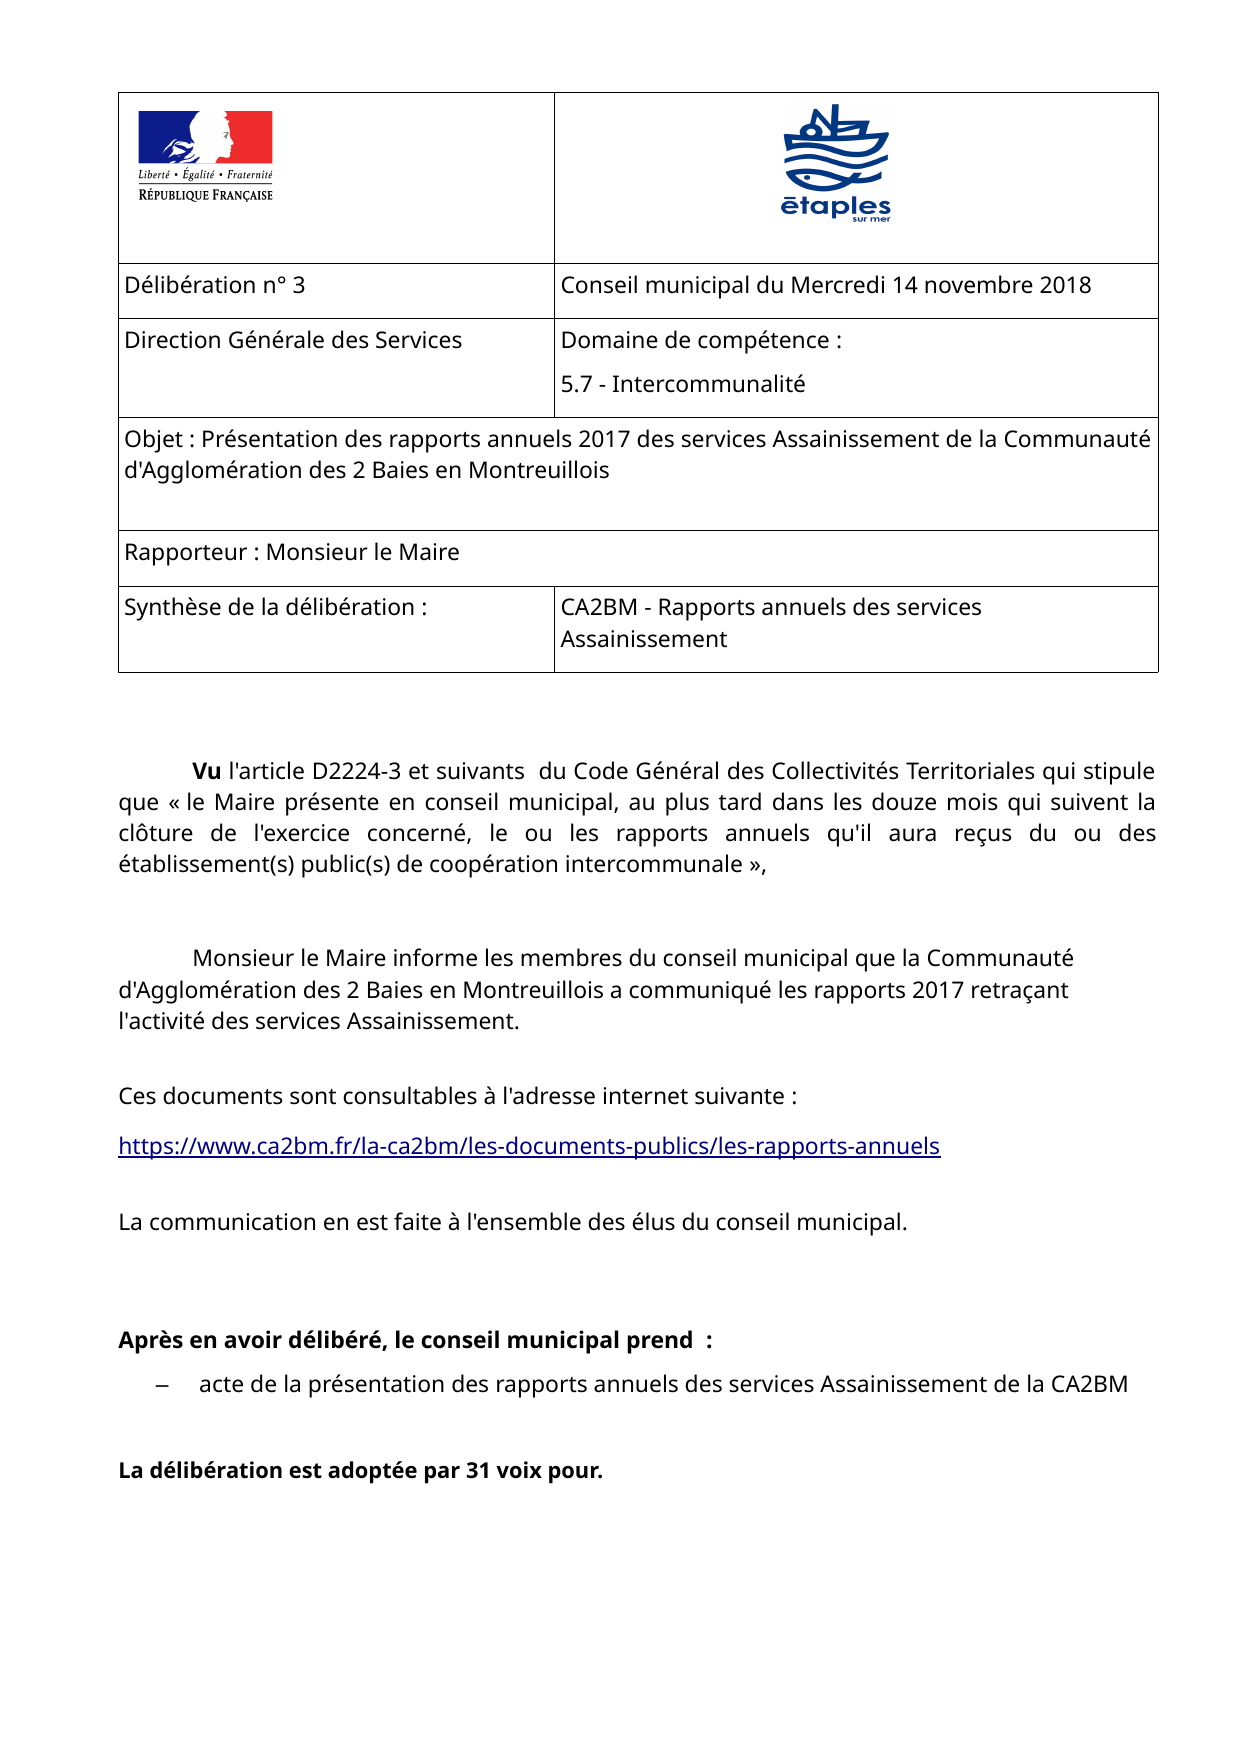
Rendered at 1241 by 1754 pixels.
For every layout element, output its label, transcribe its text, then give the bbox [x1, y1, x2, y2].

table_cell Objet : Présentation des rapports annuels 2017 des services Assainissement de la Communauté d'Agglomération des 2 Baies en Montreuillois [119, 418, 1158, 530]
list https://www.ca2bm.fr/la-ca2bm/les-documents-publics/les-rapports-annuels [115, 1130, 1157, 1161]
picture [776, 100, 897, 226]
table_header [119, 93, 554, 263]
table_cell Synthèse de la délibération : [119, 587, 554, 672]
table_cell Direction Générale des Services [119, 319, 554, 417]
list acte de la présentation des rapports annuels des services Assainissement de la CA2BM [156, 1368, 1157, 1399]
text Monsieur le Maire informe les membres du conseil municipal que la Communauté d'Agglomération des 2 Baies en Montreuillois a communiqué les rapports 2017 retraçant l'activité des services Assainissement. [118, 942, 1157, 1036]
list Ces documents sont consultables à l'adresse internet suivante : [115, 1080, 1157, 1111]
text Vu l'article D2224-3 et suivants du Code Général des Collectivités Territoriales qui stipule que « le Maire présente en conseil municipal, au plus tard dans les douze mois qui suivent la clôture de l'exercice concerné, le ou les rapports annuels qu'il aura reçus du ou des établissement(s) public(s) de coopération intercommunale », [118, 755, 1157, 880]
text La communication en est faite à l'ensemble des élus du conseil municipal. [118, 1206, 1157, 1237]
table_cell Délibération n° 3 [119, 264, 554, 318]
table_cell Conseil municipal du Mercredi 14 novembre 2018 [555, 264, 1158, 318]
text La délibération est adoptée par 31 voix pour. [118, 1456, 1157, 1485]
picture [138, 111, 273, 202]
table_cell Domaine de compétence : 5.7 - Intercommunalité [555, 319, 1158, 417]
text Après en avoir délibéré, le conseil municipal prend : [118, 1324, 1157, 1356]
table_cell Rapporteur : Monsieur le Maire [119, 531, 1158, 586]
table_cell CA2BM - Rapports annuels des services Assainissement [555, 587, 1158, 672]
table_header [555, 93, 1158, 263]
